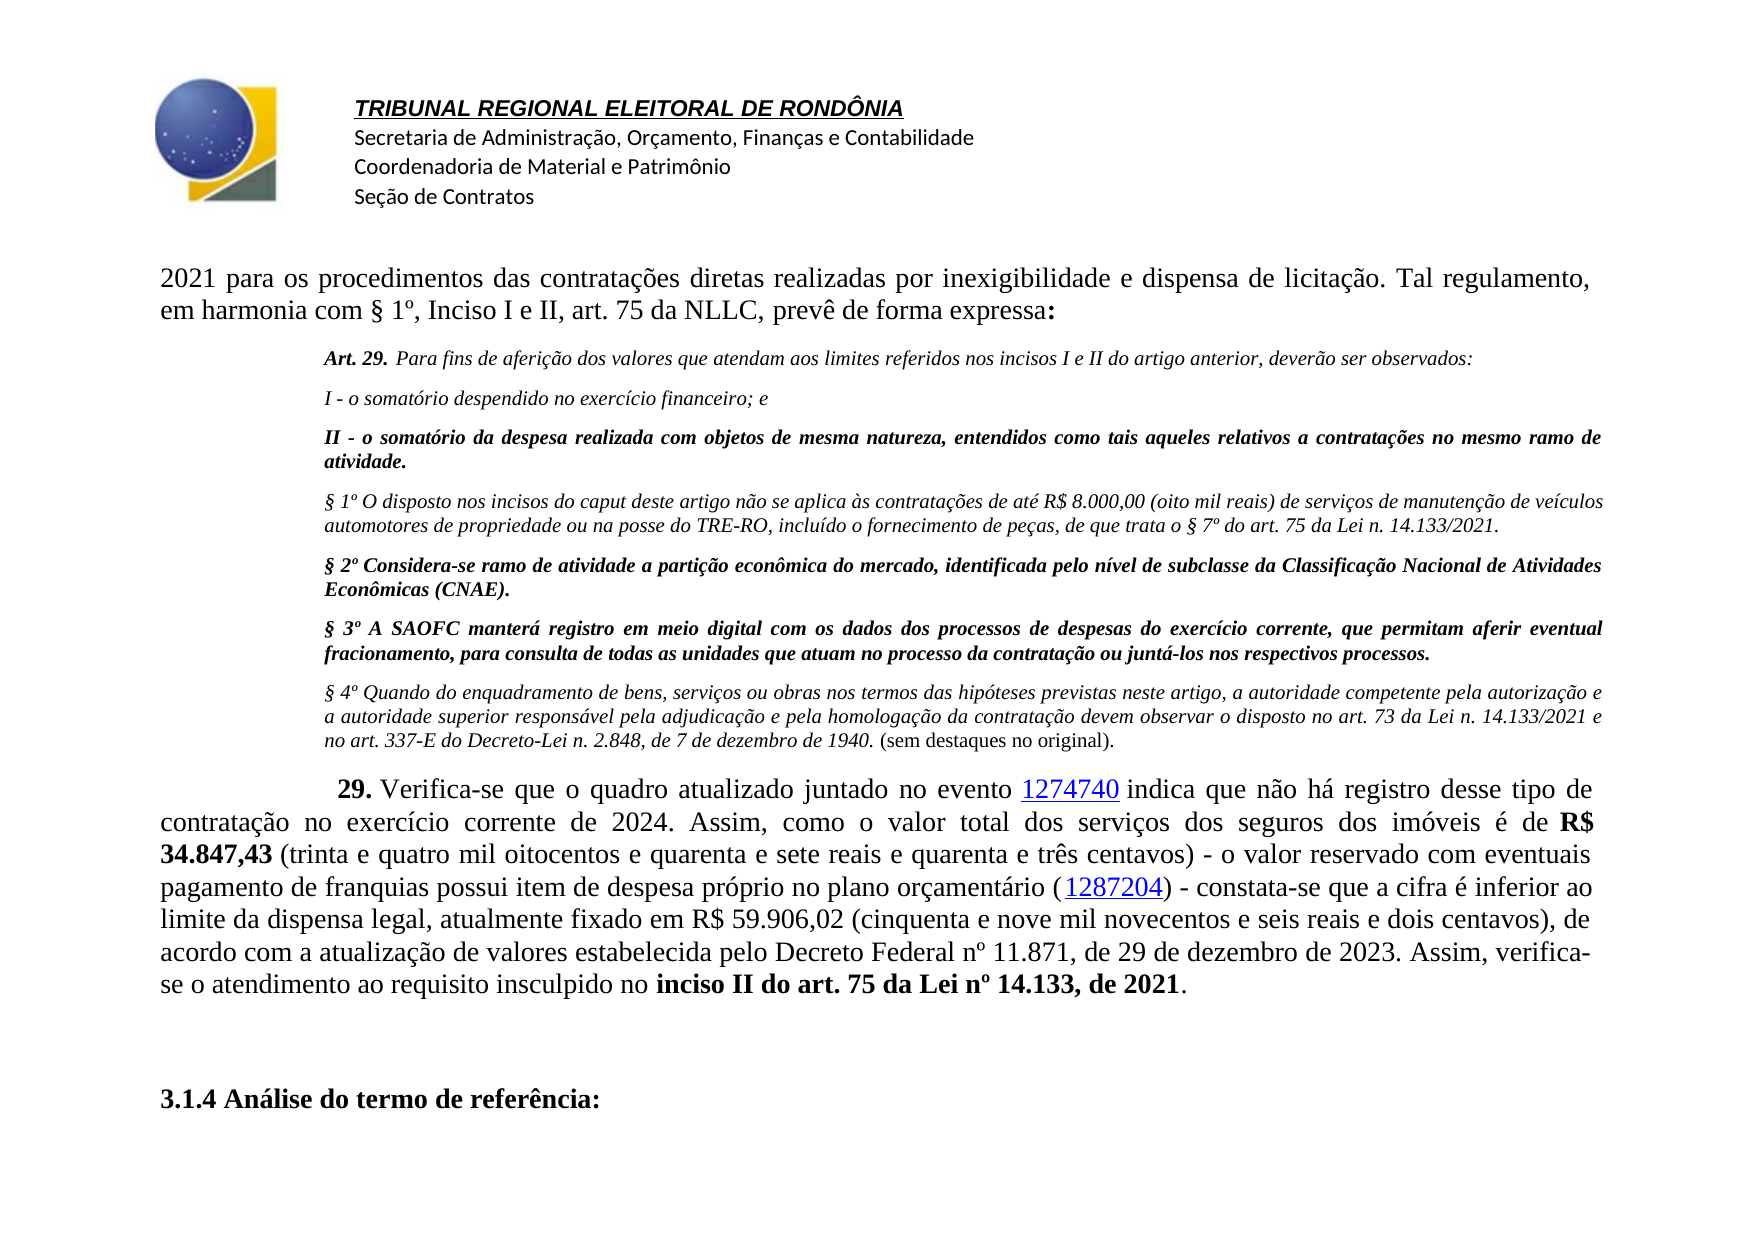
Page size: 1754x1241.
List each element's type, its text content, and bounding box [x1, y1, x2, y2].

text II - o somatório da despesa realizada com objetos de mesma natureza, entendidos como tais aqueles relativos a contratações no mesmo ramo de atividade. [324, 425, 1606, 473]
text 2021 para os procedimentos das contratações diretas realizadas por inexigibilidade e dispensa de licitação. Tal regulamento, em harmonia com § 1º, Inciso I e II, art. 75 da NLLC, prevê de forma expressa: [160, 261, 1594, 325]
text 29. Verifica-se que o quadro atualizado juntado no evento 1274740 indica que não há registro desse tipo de contratação no exercício corrente de 2024. Assim, como o valor total dos serviços dos seguros dos imóveis é de R$ 34.847,43 (trinta e quatro mil oitocentos e quarenta e sete reais e quarenta e três centavos) - o valor reservado com eventuais pagamento de franquias possui item de despesa próprio no plano orçamentário (1287204) - constata-se que a cifra é inferior ao limite da dispensa legal, atualmente fixado em R$ 59.906,02 (cinquenta e nove mil novecentos e seis reais e dois centavos), de acordo com a atualização de valores estabelecida pelo Decreto Federal nº 11.871, de 29 de dezembro de 2023. Assim, verifica-se o atendimento ao requisito insculpido no inciso II do art. 75 da Lei nº 14.133, de 2021. [160, 773, 1594, 999]
text § 3º A SAOFC manterá registro em meio digital com os dados dos processos de despesas do exercício corrente, que permitam aferir eventual fracionamento, para consulta de todas as unidades que atuam no processo da contratação ou juntá-los nos respectivos processos. [324, 616, 1606, 664]
text § 2º Considera-se ramo de atividade a partição econômica do mercado, identificada pelo nível de subclasse da Classificação Nacional de Atividades Econômicas (CNAE). [324, 553, 1606, 601]
text I - o somatório despendido no exercício financeiro; e [324, 385, 1606, 409]
text § 1º O disposto nos incisos do caput deste artigo não se aplica às contratações de até R$ 8.000,00 (oito mil reais) de serviços de manutenção de veículos automotores de propriedade ou na posse do TRE-RO, incluído o fornecimento de peças, de que trata o § 7º do art. 75 da Lei n. 14.133/2021. [324, 489, 1606, 537]
text 3.1.4 Análise do termo de referência: [160, 1082, 1594, 1114]
text § 4º Quando do enquadramento de bens, serviços ou obras nos termos das hipóteses previstas neste artigo, a autoridade competente pela autorização e a autoridade superior responsável pela adjudicação e pela homologação da contratação devem observar o disposto no art. 73 da Lei n. 14.133/2021 e no art. 337-E do Decreto-Lei n. 2.848, de 7 de dezembro de 1940. (sem destaques no original). [324, 680, 1606, 752]
text Art. 29. Para fins de aferição dos valores que atendam aos limites referidos nos incisos I e II do artigo anterior, deverão ser observados: [324, 346, 1606, 370]
